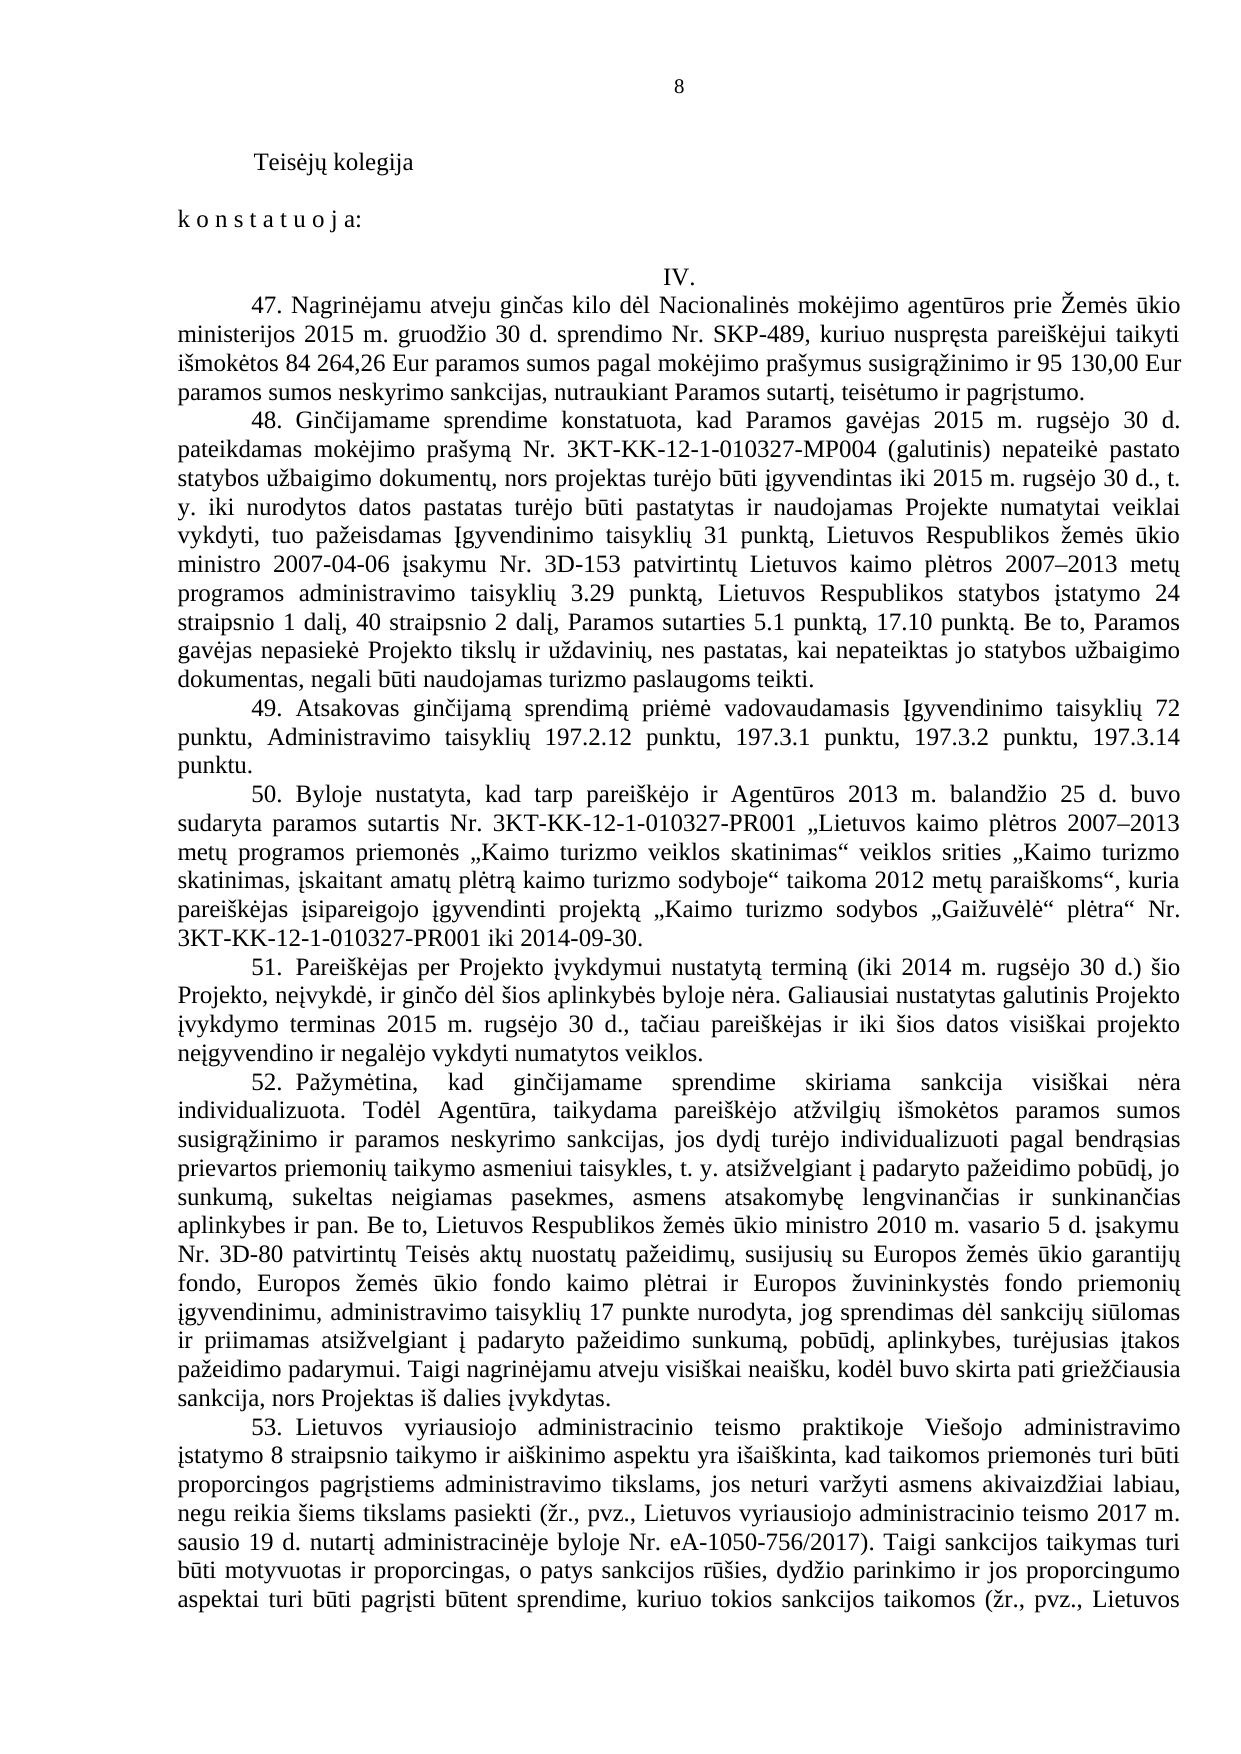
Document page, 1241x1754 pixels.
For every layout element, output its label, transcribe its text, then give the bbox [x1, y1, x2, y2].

text 50. Byloje nustatyta, kad tarp pareiškėjo ir Agentūros 2013 m. balandžio 25 d. buvo sudaryta paramos sutartis Nr. 3KT-KK-12-1-010327-PR001 „Lietuvos kaimo plėtros 2007–2013 metų programos priemonės „Kaimo turizmo veiklos skatinimas“ veiklos srities „Kaimo turizmo skatinimas, įskaitant amatų plėtrą kaimo turizmo sodyboje“ taikoma 2012 metų paraiškoms“, kuria pareiškėjas įsipareigojo įgyvendinti projektą „Kaimo turizmo sodybos „Gaižuvėlė“ plėtra“ Nr. 3KT-KK-12-1-010327-PR001 iki 2014-09-30. [177, 779, 1181, 952]
text IV. [177, 262, 1181, 291]
text 47. Nagrinėjamu atveju ginčas kilo dėl Nacionalinės mokėjimo agentūros prie Žemės ūkio ministerijos 2015 m. gruodžio 30 d. sprendimo Nr. SKP-489, kuriuo nuspręsta pareiškėjui taikyti išmokėtos 84 264,26 Eur paramos sumos pagal mokėjimo prašymus susigrąžinimo ir 95 130,00 Eur paramos sumos neskyrimo sankcijas, nutraukiant Paramos sutartį, teisėtumo ir pagrįstumo. [177, 291, 1181, 406]
text 48. Ginčijamame sprendime konstatuota, kad Paramos gavėjas 2015 m. rugsėjo 30 d. pateikdamas mokėjimo prašymą Nr. 3KT-KK-12-1-010327-MP004 (galutinis) nepateikė pastato statybos užbaigimo dokumentų, nors projektas turėjo būti įgyvendintas iki 2015 m. rugsėjo 30 d., t. y. iki nurodytos datos pastatas turėjo būti pastatytas ir naudojamas Projekte numatytai veiklai vykdyti, tuo pažeisdamas Įgyvendinimo taisyklių 31 punktą, Lietuvos Respublikos žemės ūkio ministro 2007-04-06 įsakymu Nr. 3D-153 patvirtintų Lietuvos kaimo plėtros 2007–2013 metų programos administravimo taisyklių 3.29 punktą, Lietuvos Respublikos statybos įstatymo 24 straipsnio 1 dalį, 40 straipsnio 2 dalį, Paramos sutarties 5.1 punktą, 17.10 punktą. Be to, Paramos gavėjas nepasiekė Projekto tikslų ir uždavinių, nes pastatas, kai nepateiktas jo statybos užbaigimo dokumentas, negali būti naudojamas turizmo paslaugoms teikti. [177, 406, 1181, 693]
text Teisėjų kolegija [253, 147, 1181, 176]
text 52. Pažymėtina, kad ginčijamame sprendime skiriama sankcija visiškai nėra individualizuota. Todėl Agentūra, taikydama pareiškėjo atžvilgių išmokėtos paramos sumos susigrąžinimo ir paramos neskyrimo sankcijas, jos dydį turėjo individualizuoti pagal bendrąsias prievartos priemonių taikymo asmeniui taisykles, t. y. atsižvelgiant į padaryto pažeidimo pobūdį, jo sunkumą, sukeltas neigiamas pasekmes, asmens atsakomybę lengvinančias ir sunkinančias aplinkybes ir pan. Be to, Lietuvos Respublikos žemės ūkio ministro 2010 m. vasario 5 d. įsakymu Nr. 3D-80 patvirtintų Teisės aktų nuostatų pažeidimų, susijusių su Europos žemės ūkio garantijų fondo, Europos žemės ūkio fondo kaimo plėtrai ir Europos žuvininkystės fondo priemonių įgyvendinimu, administravimo taisyklių 17 punkte nurodyta, jog sprendimas dėl sankcijų siūlomas ir priimamas atsižvelgiant į padaryto pažeidimo sunkumą, pobūdį, aplinkybes, turėjusias įtakos pažeidimo padarymui. Taigi nagrinėjamu atveju visiškai neaišku, kodėl buvo skirta pati griežčiausia sankcija, nors Projektas iš dalies įvykdytas. [177, 1067, 1181, 1412]
text k o n s t a t u o j a: [177, 204, 1180, 233]
text 53. Lietuvos vyriausiojo administracinio teismo praktikoje Viešojo administravimo įstatymo 8 straipsnio taikymo ir aiškinimo aspektu yra išaiškinta, kad taikomos priemonės turi būti proporcingos pagrįstiems administravimo tikslams, jos neturi varžyti asmens akivaizdžiai labiau, negu reikia šiems tikslams pasiekti (žr., pvz., Lietuvos vyriausiojo administracinio teismo 2017 m. sausio 19 d. nutartį administracinėje byloje Nr. eA-1050-756/2017). Taigi sankcijos taikymas turi būti motyvuotas ir proporcingas, o patys sankcijos rūšies, dydžio parinkimo ir jos proporcingumo aspektai turi būti pagrįsti būtent sprendime, kuriuo tokios sankcijos taikomos (žr., pvz., Lietuvos [177, 1412, 1181, 1613]
text 51. Pareiškėjas per Projekto įvykdymui nustatytą terminą (iki 2014 m. rugsėjo 30 d.) šio Projekto, neįvykdė, ir ginčo dėl šios aplinkybės byloje nėra. Galiausiai nustatytas galutinis Projekto įvykdymo terminas 2015 m. rugsėjo 30 d., tačiau pareiškėjas ir iki šios datos visiškai projekto neįgyvendino ir negalėjo vykdyti numatytos veiklos. [177, 952, 1181, 1067]
text 49. Atsakovas ginčijamą sprendimą priėmė vadovaudamasis Įgyvendinimo taisyklių 72 punktu, Administravimo taisyklių 197.2.12 punktu, 197.3.1 punktu, 197.3.2 punktu, 197.3.14 punktu. [177, 693, 1181, 779]
